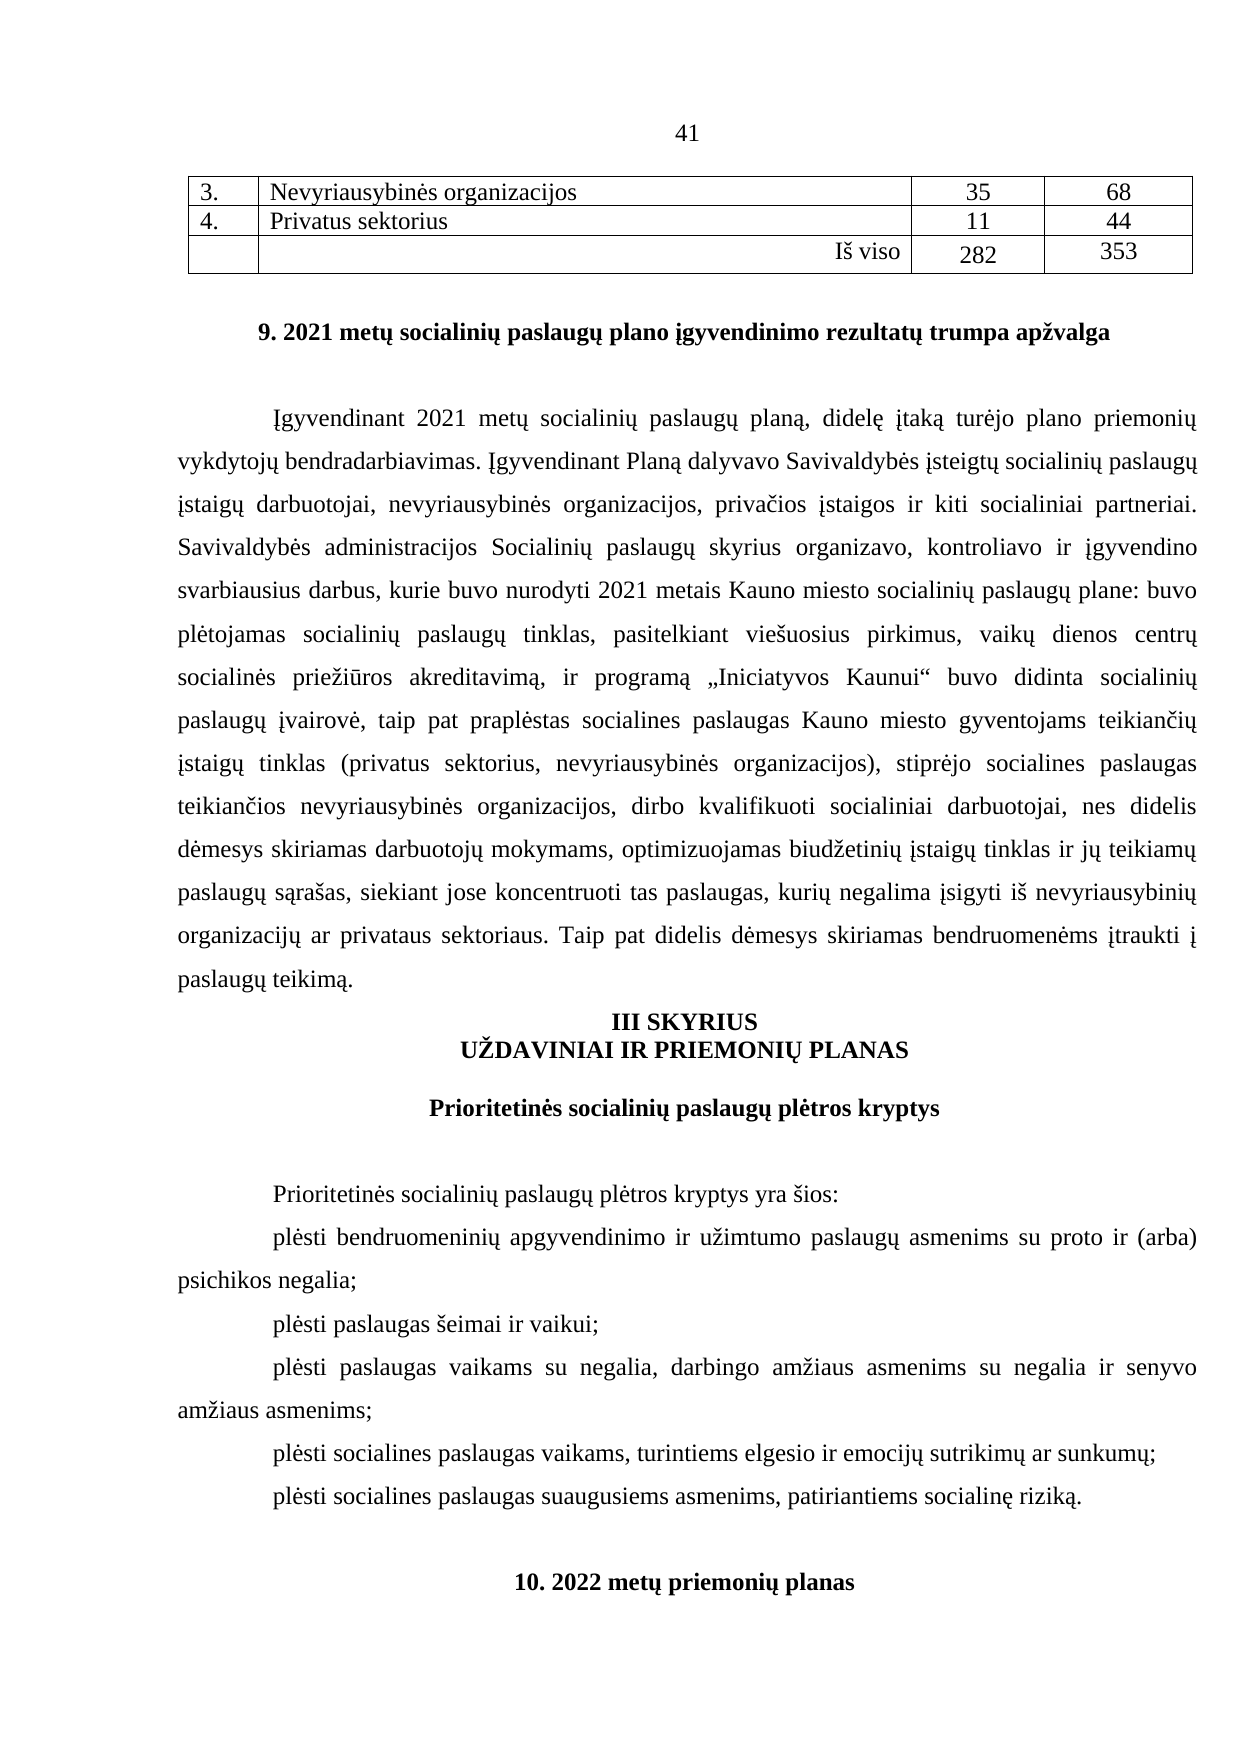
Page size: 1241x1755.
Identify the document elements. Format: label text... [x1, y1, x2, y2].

text Įgyvendinant 2021 metų socialinių paslaugų planą, didelę įtaką turėjo plano priemonių vykdytojų bendradarbiavimas. Įgyvendinant Planą dalyvavo Savivaldybės įsteigtų socialinių paslaugų įstaigų darbuotojai, nevyriausybinės organizacijos, privačios įstaigos ir kiti socialiniai partneriai. Savivaldybės administracijos Socialinių paslaugų skyrius organizavo, kontroliavo ir įgyvendino svarbiausius darbus, kurie buvo nurodyti 2021 metais Kauno miesto socialinių paslaugų plane: buvo plėtojamas socialinių paslaugų tinklas, pasitelkiant viešuosius pirkimus, vaikų dienos centrų socialinės priežiūros akreditavimą, ir programą „Iniciatyvos Kaunui“ buvo didinta socialinių paslaugų įvairovė, taip pat praplėstas socialines paslaugas Kauno miesto gyventojams teikiančių įstaigų tinklas (privatus sektorius, nevyriausybinės organizacijos), stiprėjo socialines paslaugas teikiančios nevyriausybinės organizacijos, dirbo kvalifikuoti socialiniai darbuotojai, nes didelis dėmesys skiriamas darbuotojų mokymams, optimizuojamas biudžetinių įstaigų tinklas ir jų teikiamų paslaugų sąrašas, siekiant jose koncentruoti tas paslaugas, kurių negalima įsigyti iš nevyriausybinių organizacijų ar privataus sektoriaus. Taip pat didelis dėmesys skiriamas bendruomenėms įtraukti į paslaugų teikimą. [177, 403, 1198, 992]
table_cell Iš viso [259, 236, 911, 273]
text Prioritetinės socialinių paslaugų plėtros kryptys [177, 1093, 1198, 1122]
table_cell 44 [1045, 206, 1192, 235]
text plėsti socialines paslaugas vaikams, turintiems elgesio ir emocijų sutrikimų ar sunkumų; [177, 1438, 1198, 1467]
text Prioritetinės socialinių paslaugų plėtros kryptys yra šios: [177, 1179, 1198, 1208]
text plėsti bendruomeninių apgyvendinimo ir užimtumo paslaugų asmenims su proto ir (arba) psichikos negalia; [177, 1222, 1198, 1294]
text plėsti paslaugas šeimai ir vaikui; [177, 1309, 1198, 1337]
table_cell 35 [912, 177, 1044, 205]
table_cell 68 [1045, 177, 1192, 205]
table_cell 282 [912, 236, 1044, 273]
table_cell [189, 236, 258, 273]
table_cell 3. [189, 177, 258, 205]
text III SKYRIUS [177, 1007, 1198, 1036]
text UŽDAVINIAI IR PRIEMONIŲ PLANAS [177, 1036, 1198, 1064]
table_cell 353 [1045, 236, 1192, 273]
table_cell Privatus sektorius [259, 206, 911, 235]
text 9. 2021 metų socialinių paslaugų plano įgyvendinimo rezultatų trumpa apžvalga [177, 317, 1198, 346]
text plėsti paslaugas vaikams su negalia, darbingo amžiaus asmenims su negalia ir senyvo amžiaus asmenims; [177, 1352, 1198, 1424]
text plėsti socialines paslaugas suaugusiems asmenims, patiriantiems socialinę riziką. [177, 1481, 1198, 1510]
table_cell 4. [189, 206, 258, 235]
text 10. 2022 metų priemonių planas [177, 1567, 1198, 1596]
table_cell Nevyriausybinės organizacijos [259, 177, 911, 205]
table_cell 11 [912, 206, 1044, 235]
